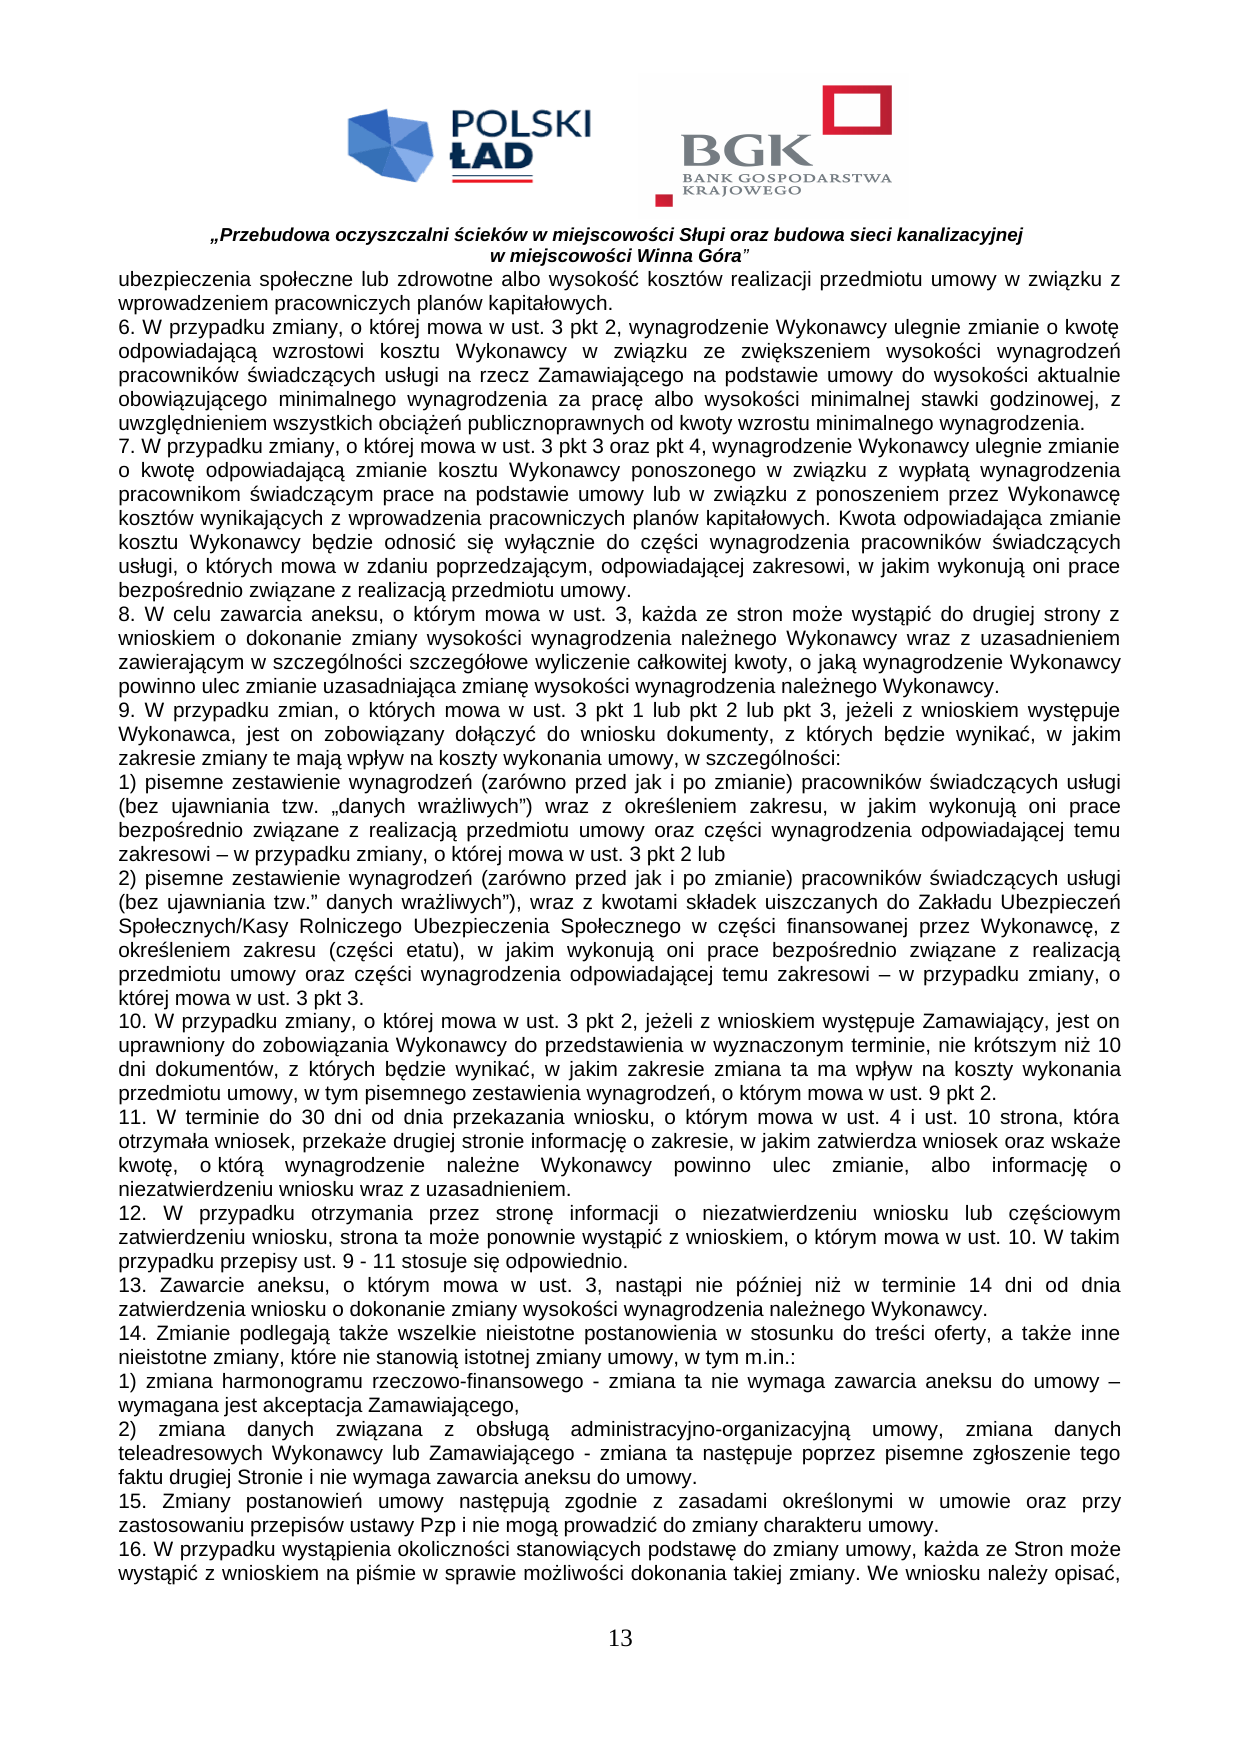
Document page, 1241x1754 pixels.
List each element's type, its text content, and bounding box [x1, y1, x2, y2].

text 2) zmiana danych związana z obsługą administracyjno-organizacyjną umowy, zmiana danych teleadresowych Wykonawcy lub Zamawiającego - zmiana ta następuje poprzez pisemne zgłoszenie tego faktu drugiej Stronie i nie wymaga zawarcia aneksu do umowy. [118, 1417, 1122, 1488]
text ubezpieczenia społeczne lub zdrowotne albo wysokość kosztów realizacji przedmiotu umowy w związku z wprowadzeniem pracowniczych planów kapitałowych. [118, 267, 1122, 314]
text 13. Zawarcie aneksu, o którym mowa w ust. 3, nastąpi nie później niż w terminie 14 dni od dnia zatwierdzenia wniosku o dokonanie zmiany wysokości wynagrodzenia należnego Wykonawcy. [118, 1273, 1122, 1321]
text 8. W celu zawarcia aneksu, o którym mowa w ust. 3, każda ze stron może wystąpić do drugiej strony z wnioskiem o dokonanie zmiany wysokości wynagrodzenia należnego Wykonawcy wraz z uzasadnieniem zawierającym w szczególności szczegółowe wyliczenie całkowitej kwoty, o jaką wynagrodzenie Wykonawcy powinno ulec zmianie uzasadniająca zmianę wysokości wynagrodzenia należnego Wykonawcy. [118, 602, 1122, 698]
text 7. W przypadku zmiany, o której mowa w ust. 3 pkt 3 oraz pkt 4, wynagrodzenie Wykonawcy ulegnie zmianie o kwotę odpowiadającą zmianie kosztu Wykonawcy ponoszonego w związku z wypłatą wynagrodzenia pracownikom świadczącym prace na podstawie umowy lub w związku z ponoszeniem przez Wykonawcę kosztów wynikających z wprowadzenia pracowniczych planów kapitałowych. Kwota odpowiadająca zmianie kosztu Wykonawcy będzie odnosić się wyłącznie do części wynagrodzenia pracowników świadczących usługi, o których mowa w zdaniu poprzedzającym, odpowiadającej zakresowi, w jakim wykonują oni prace bezpośrednio związane z realizacją przedmiotu umowy. [118, 434, 1122, 602]
text 10. W przypadku zmiany, o której mowa w ust. 3 pkt 2, jeżeli z wnioskiem występuje Zamawiający, jest on uprawniony do zobowiązania Wykonawcy do przedstawienia w wyznaczonym terminie, nie krótszym niż 10 dni dokumentów, z których będzie wynikać, w jakim zakresie zmiana ta ma wpływ na koszty wykonania przedmiotu umowy, w tym pisemnego zestawienia wynagrodzeń, o którym mowa w ust. 9 pkt 2. [118, 1009, 1122, 1105]
text 12. W przypadku otrzymania przez stronę informacji o niezatwierdzeniu wniosku lub częściowym zatwierdzeniu wniosku, strona ta może ponownie wystąpić z wnioskiem, o którym mowa w ust. 10. W takim przypadku przepisy ust. 9 - 11 stosuje się odpowiednio. [118, 1201, 1122, 1273]
text 16. W przypadku wystąpienia okoliczności stanowiących podstawę do zmiany umowy, każda ze Stron może wystąpić z wnioskiem na piśmie w sprawie możliwości dokonania takiej zmiany. We wniosku należy opisać, [118, 1536, 1122, 1584]
text 14. Zmianie podlegają także wszelkie nieistotne postanowienia w stosunku do treści oferty, a także inne nieistotne zmiany, które nie stanowią istotnej zmiany umowy, w tym m.in.: [118, 1321, 1122, 1369]
text 15. Zmiany postanowień umowy następują zgodnie z zasadami określonymi w umowie oraz przy zastosowaniu przepisów ustawy Pzp i nie mogą prowadzić do zmiany charakteru umowy. [118, 1488, 1122, 1536]
text 9. W przypadku zmian, o których mowa w ust. 3 pkt 1 lub pkt 2 lub pkt 3, jeżeli z wnioskiem występuje Wykonawca, jest on zobowiązany dołączyć do wniosku dokumenty, z których będzie wynikać, w jakim zakresie zmiany te mają wpływ na koszty wykonania umowy, w szczególności: [118, 698, 1122, 770]
text 1) pisemne zestawienie wynagrodzeń (zarówno przed jak i po zmianie) pracowników świadczących usługi (bez ujawniania tzw. „danych wrażliwych”) wraz z określeniem zakresu, w jakim wykonują oni prace bezpośrednio związane z realizacją przedmiotu umowy oraz części wynagrodzenia odpowiadającej temu zakresowi – w przypadku zmiany, o której mowa w ust. 3 pkt 2 lub [118, 770, 1122, 866]
text 2) pisemne zestawienie wynagrodzeń (zarówno przed jak i po zmianie) pracowników świadczących usługi (bez ujawniania tzw.” danych wrażliwych”), wraz z kwotami składek uiszczanych do Zakładu Ubezpieczeń Społecznych/Kasy Rolniczego Ubezpieczenia Społecznego w części finansowanej przez Wykonawcę, z określeniem zakresu (części etatu), w jakim wykonują oni prace bezpośrednio związane z realizacją przedmiotu umowy oraz części wynagrodzenia odpowiadającej temu zakresowi – w przypadku zmiany, o której mowa w ust. 3 pkt 3. [118, 866, 1122, 1009]
text 1) zmiana harmonogramu rzeczowo-finansowego - zmiana ta nie wymaga zawarcia aneksu do umowy – wymagana jest akceptacja Zamawiającego, [118, 1369, 1122, 1417]
text 11. W terminie do 30 dni od dnia przekazania wniosku, o którym mowa w ust. 4 i ust. 10 strona, która otrzymała wniosek, przekaże drugiej stronie informację o zakresie, w jakim zatwierdza wniosek oraz wskaże kwotę, o którą wynagrodzenie należne Wykonawcy powinno ulec zmianie, albo informację o niezatwierdzeniu wniosku wraz z uzasadnieniem. [118, 1105, 1122, 1201]
text 6. W przypadku zmiany, o której mowa w ust. 3 pkt 2, wynagrodzenie Wykonawcy ulegnie zmianie o kwotę odpowiadającą wzrostowi kosztu Wykonawcy w związku ze zwiększeniem wysokości wynagrodzeń pracowników świadczących usługi na rzecz Zamawiającego na podstawie umowy do wysokości aktualnie obowiązującego minimalnego wynagrodzenia za pracę albo wysokości minimalnej stawki godzinowej, z uwzględnieniem wszystkich obciążeń publicznoprawnych od kwoty wzrostu minimalnego wynagrodzenia. [118, 314, 1122, 434]
